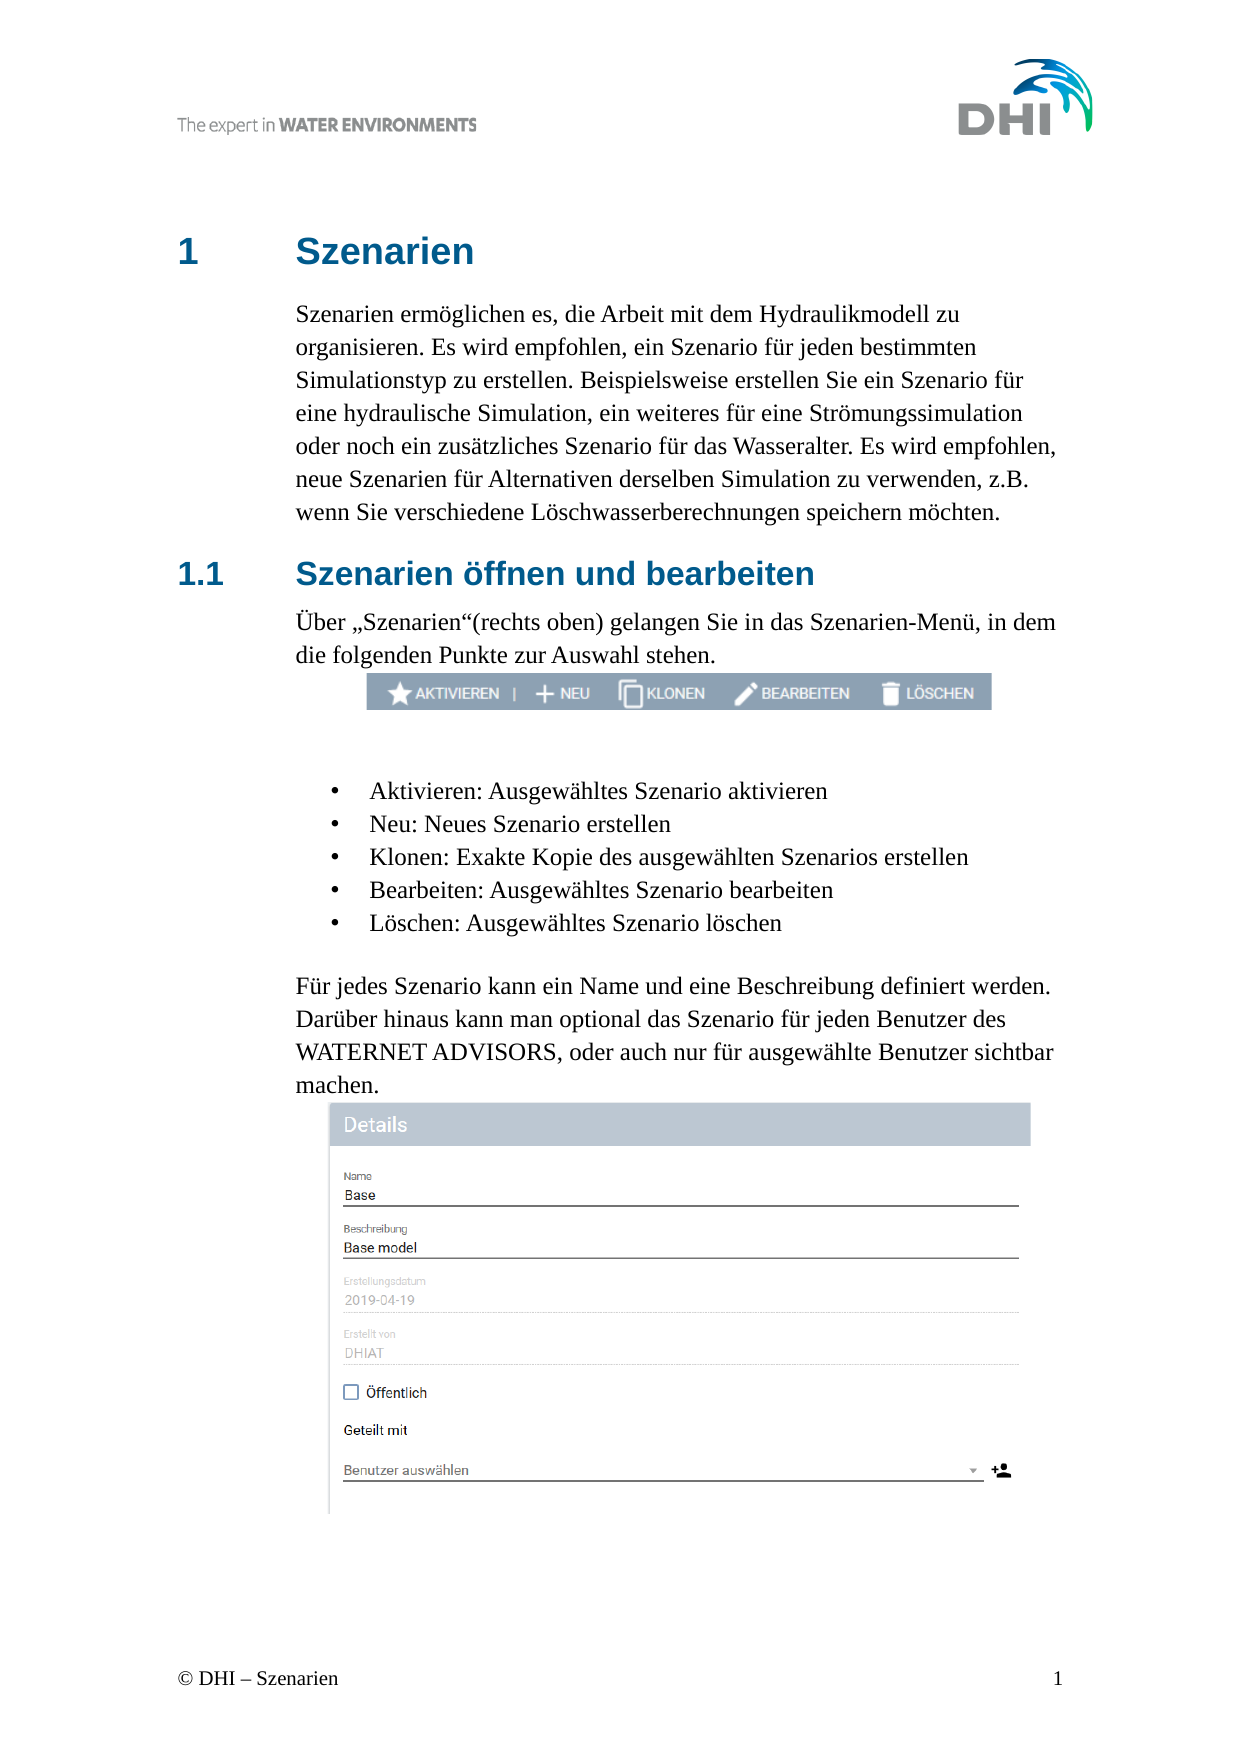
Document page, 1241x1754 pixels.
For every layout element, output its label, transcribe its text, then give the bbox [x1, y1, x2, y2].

list Neu: Neues Szenario erstellen [339, 809, 1063, 838]
text Über „Szenarien“(rechts oben) gelangen Sie in das Szenarien-Menü, in dem die folgenden Punkte zur Auswahl stehen. [295, 607, 1063, 669]
subtitle Szenarien öffnen und bearbeiten [177, 554, 1063, 592]
picture [958, 59, 1093, 135]
list Löschen: Ausgewähltes Szenario löschen [339, 908, 1063, 937]
subtitle Szenarien [177, 229, 1063, 272]
list Bearbeiten: Ausgewähltes Szenario bearbeiten [339, 875, 1063, 904]
picture [366, 673, 992, 710]
picture [177, 117, 477, 135]
list Aktivieren: Ausgewähltes Szenario aktivieren [339, 776, 1063, 805]
text Szenarien ermöglichen es, die Arbeit mit dem Hydraulikmodell zu organisieren. Es wird empfohlen, ein Szenario für jeden bestimmten Simulationstyp zu erstellen. Beispielsweise erstellen Sie ein Szenario für eine hydraulische Simulation, ein weiteres für eine Strömungssimulation oder noch ein zusätzliches Szenario für das Wasseralter. Es wird empfohlen, neue Szenarien für Alternativen derselben Simulation zu verwenden, z.B. wenn Sie verschiedene Löschwasserberechnungen speichern möchten. [295, 299, 1063, 526]
text Für jedes Szenario kann ein Name und eine Beschreibung definiert werden. Darüber hinaus kann man optional das Szenario für jeden Benutzer des WATERNET ADVISORS, oder auch nur für ausgewählte Benutzer sichtbar machen. [295, 971, 1063, 1099]
list Klonen: Exakte Kopie des ausgewählten Szenarios erstellen [339, 842, 1063, 871]
picture [327, 1102, 1031, 1514]
